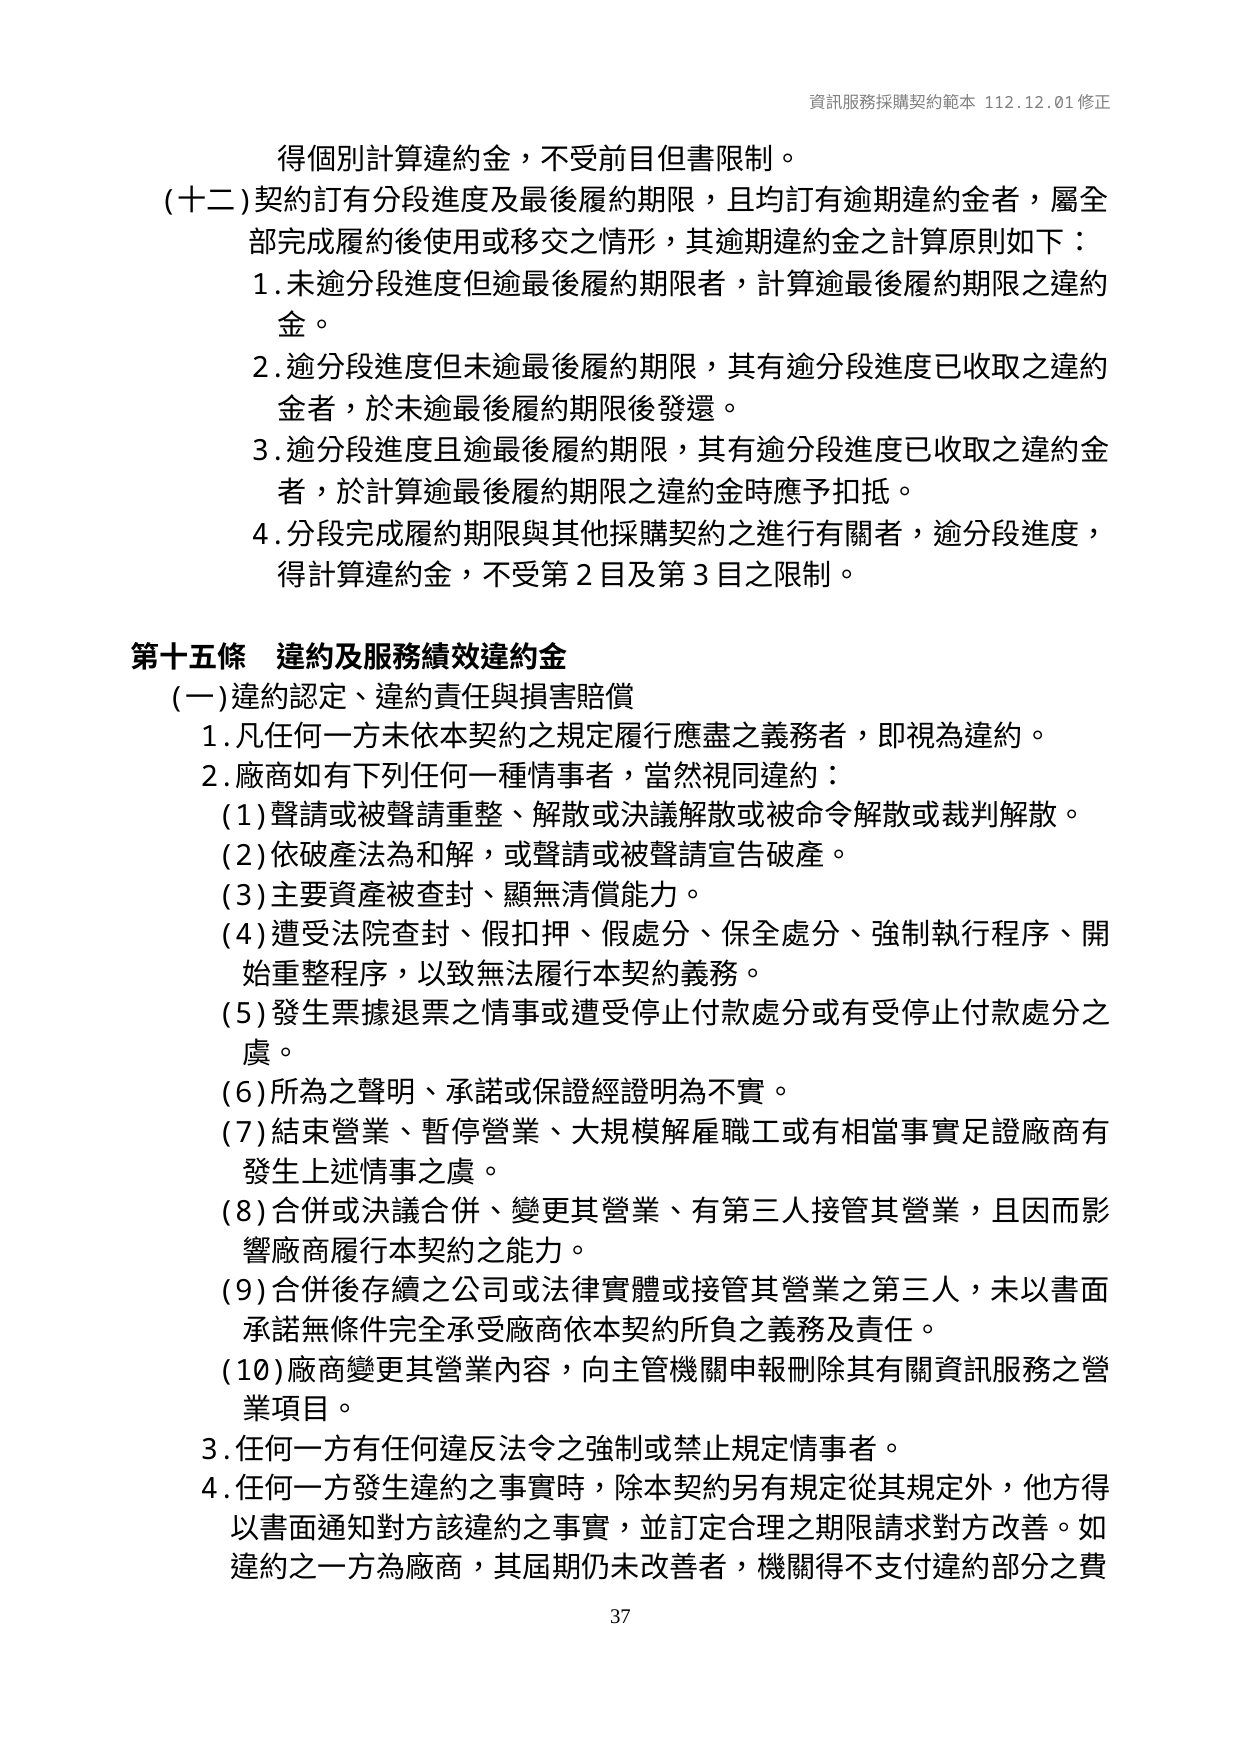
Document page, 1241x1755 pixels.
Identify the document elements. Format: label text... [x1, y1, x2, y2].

text (5)發生票據退票之情事或遭受停止付款處分或有受停止付款處分之虞。 [217, 992, 1110, 1071]
text (4)遭受法院查封、假扣押、假處分、保全處分、強制執行程序、開始重整程序，以致無法履行本契約義務。 [217, 913, 1110, 992]
text 4.分段完成履約期限與其他採購契約之進行有關者，逾分段進度，得計算違約金，不受第2目及第3目之限制。 [251, 511, 1110, 594]
text (3)主要資產被查封、顯無清償能力。 [217, 873, 1110, 913]
text (10)廠商變更其營業內容，向主管機關申報刪除其有關資訊服務之營業項目。 [217, 1348, 1110, 1427]
text (9)合併後存續之公司或法律實體或接管其營業之第三人，未以書面承諾無條件完全承受廠商依本契約所負之義務及責任。 [217, 1269, 1110, 1348]
text (7)結束營業、暫停營業、大規模解雇職工或有相當事實足證廠商有發生上述情事之虞。 [217, 1111, 1110, 1190]
text 4.任何一方發生違約之事實時，除本契約另有規定從其規定外，他方得以書面通知對方該違約之事實，並訂定合理之期限請求對方改善。如違約之一方為廠商，其屆期仍未改善者，機關得不支付違約部分之費 [200, 1467, 1110, 1586]
text (2)依破產法為和解，或聲請或被聲請宣告破產。 [217, 834, 1110, 873]
text (6)所為之聲明、承諾或保證經證明為不實。 [217, 1071, 1110, 1111]
text (一)違約認定、違約責任與損害賠償 [167, 675, 1110, 715]
text 3.逾分段進度且逾最後履約期限，其有逾分段進度已收取之違約金者，於計算逾最後履約期限之違約金時應予扣抵。 [251, 427, 1110, 511]
text 得個別計算違約金，不受前目但書限制。 [251, 136, 1110, 177]
text 3.任何一方有任何違反法令之強制或禁止規定情事者。 [200, 1427, 1110, 1467]
text 第十五條 違約及服務績效違約金 [130, 636, 1110, 675]
text (1)聲請或被聲請重整、解散或決議解散或被命令解散或裁判解散。 [217, 794, 1110, 834]
text (十二)契約訂有分段進度及最後履約期限，且均訂有逾期違約金者，屬全部完成履約後使用或移交之情形，其逾期違約金之計算原則如下： [159, 177, 1110, 261]
text 1.未逾分段進度但逾最後履約期限者，計算逾最後履約期限之違約金。 [251, 261, 1110, 344]
text 2.逾分段進度但未逾最後履約期限，其有逾分段進度已收取之違約金者，於未逾最後履約期限後發還。 [251, 344, 1110, 427]
text (8)合併或決議合併、變更其營業、有第三人接管其營業，且因而影響廠商履行本契約之能力。 [217, 1190, 1110, 1269]
text 2.廠商如有下列任何一種情事者，當然視同違約： [200, 754, 1110, 794]
text 1.凡任何一方未依本契約之規定履行應盡之義務者，即視為違約。 [200, 715, 1110, 754]
